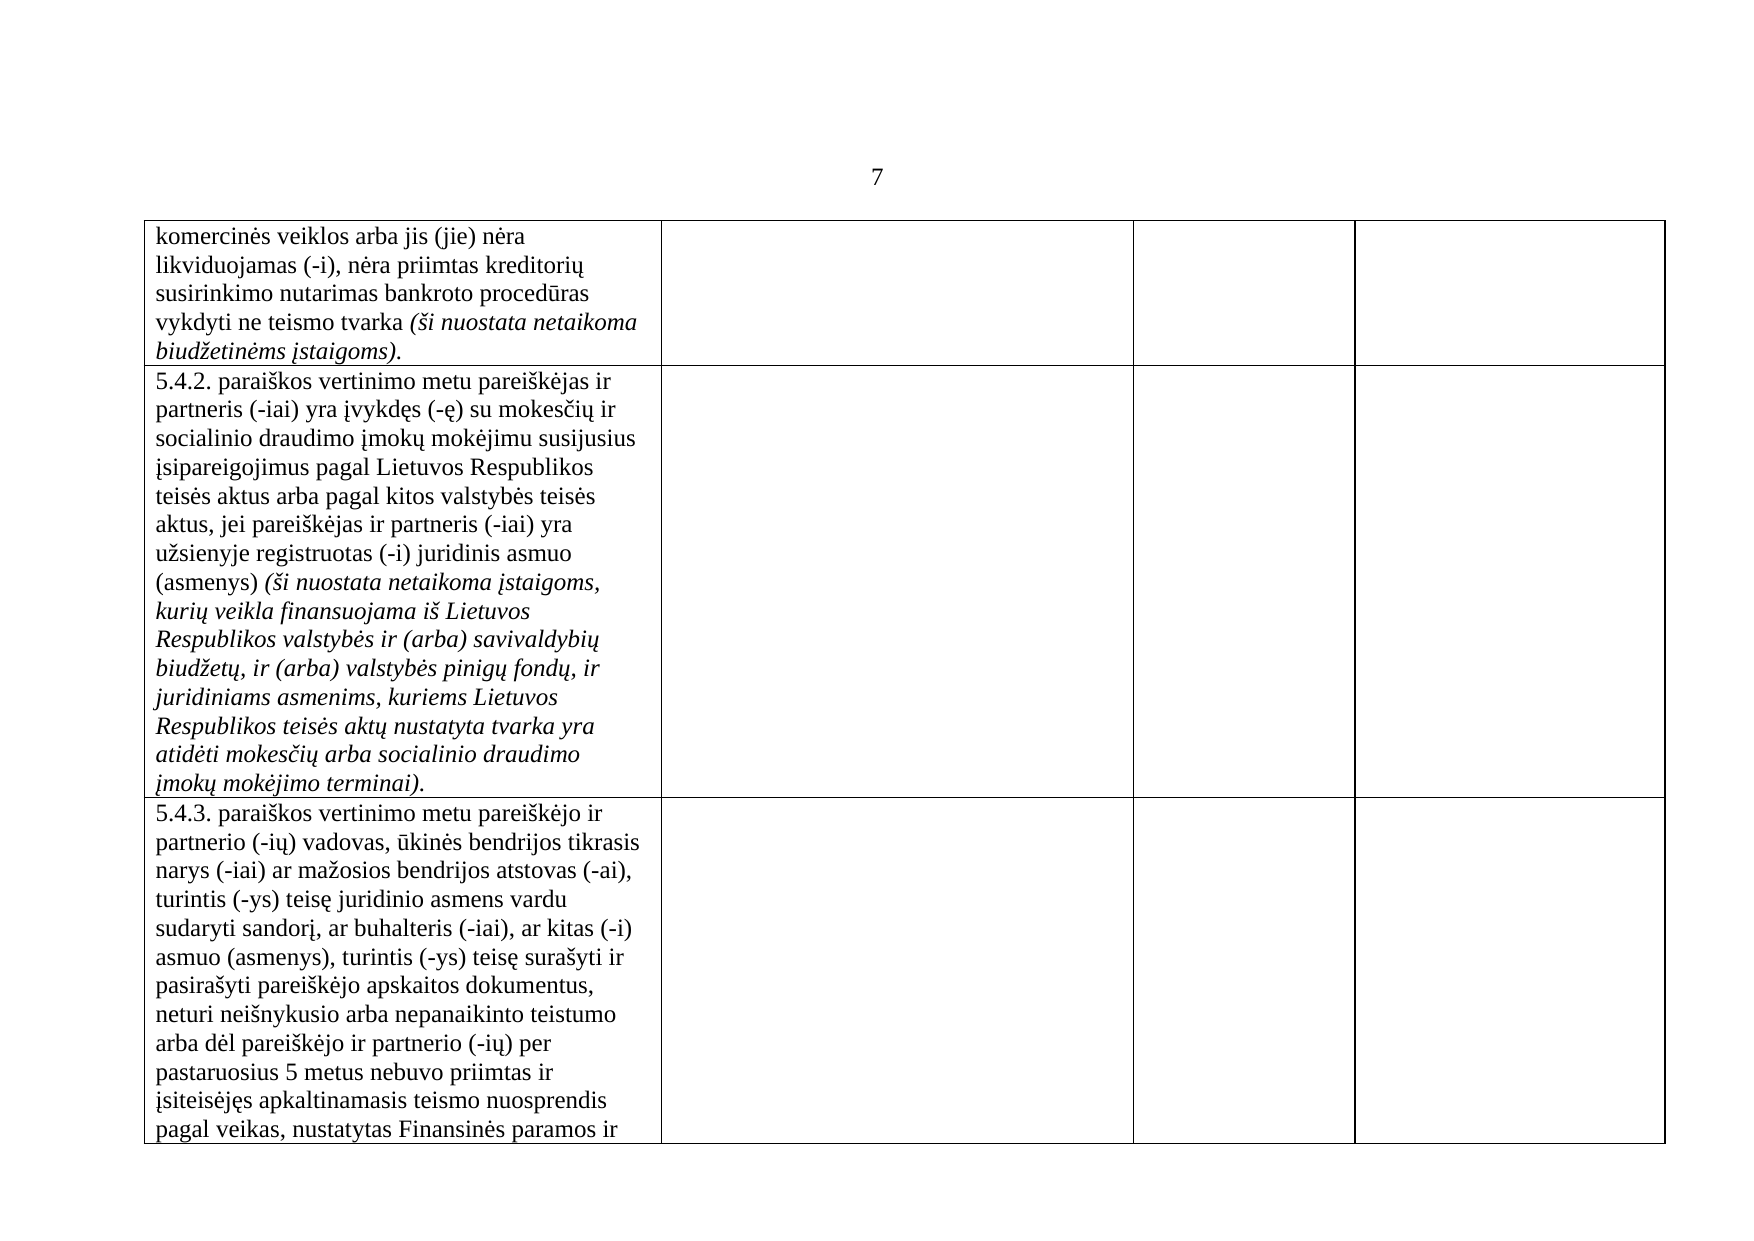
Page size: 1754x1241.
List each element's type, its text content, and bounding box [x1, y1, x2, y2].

table_cell [1356, 798, 1664, 1143]
table_cell [1134, 798, 1354, 1143]
table_cell komercinės veiklos arba jis (jie) nėra likviduojamas (-i), nėra priimtas kreditorių susirinkimo nutarimas bankroto procedūras vykdyti ne teismo tvarka (ši nuostata netaikoma biudžetinėms įstaigoms). [145, 221, 661, 365]
table_cell 5.4.3. paraiškos vertinimo metu pareiškėjo ir partnerio (-ių) vadovas, ūkinės bendrijos tikrasis narys (-iai) ar mažosios bendrijos atstovas (-ai), turintis (-ys) teisę juridinio asmens vardu sudaryti sandorį, ar buhalteris (-iai), ar kitas (-i) asmuo (asmenys), turintis (-ys) teisę surašyti ir pasirašyti pareiškėjo apskaitos dokumentus, neturi neišnykusio arba nepanaikinto teistumo arba dėl pareiškėjo ir partnerio (-ių) per pastaruosius 5 metus nebuvo priimtas ir įsiteisėjęs apkaltinamasis teismo nuosprendis pagal veikas, nustatytas Finansinės paramos ir [145, 798, 661, 1143]
table_cell [662, 221, 1133, 365]
table_cell [662, 798, 1133, 1143]
table_cell [1134, 221, 1354, 365]
table_cell [662, 366, 1133, 797]
table_cell [1356, 221, 1664, 365]
table_cell [1356, 366, 1664, 797]
table_cell [1134, 366, 1354, 797]
table_cell 5.4.2. paraiškos vertinimo metu pareiškėjas ir partneris (-iai) yra įvykdęs (-ę) su mokesčių ir socialinio draudimo įmokų mokėjimu susijusius įsipareigojimus pagal Lietuvos Respublikos teisės aktus arba pagal kitos valstybės teisės aktus, jei pareiškėjas ir partneris (-iai) yra užsienyje registruotas (-i) juridinis asmuo (asmenys) (ši nuostata netaikoma įstaigoms, kurių veikla finansuojama iš Lietuvos Respublikos valstybės ir (arba) savivaldybių biudžetų, ir (arba) valstybės pinigų fondų, ir juridiniams asmenims, kuriems Lietuvos Respublikos teisės aktų nustatyta tvarka yra atidėti mokesčių arba socialinio draudimo įmokų mokėjimo terminai). [145, 366, 661, 797]
